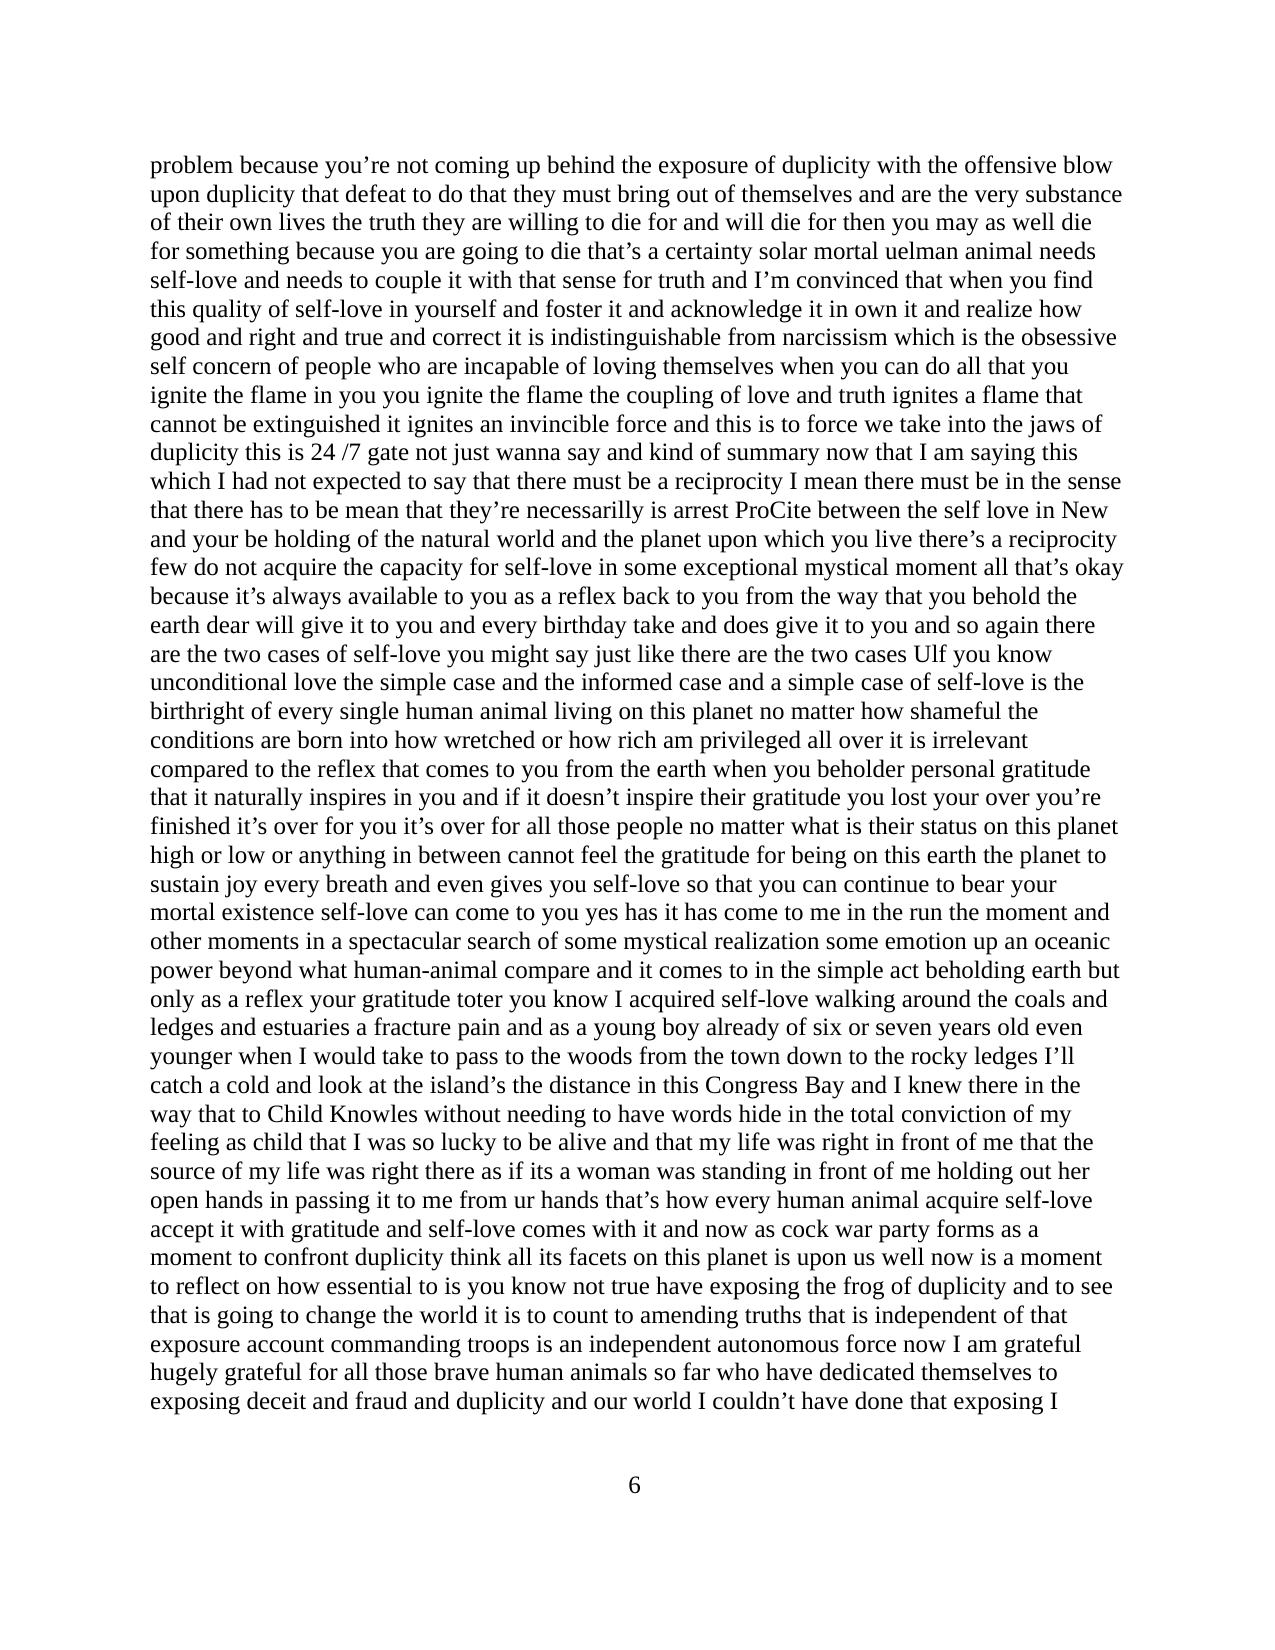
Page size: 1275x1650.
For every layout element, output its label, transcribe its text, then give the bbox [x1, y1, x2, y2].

text problem because you’re not coming up behind the exposure of duplicity with the offensive blow upon duplicity that defeat to do that they must bring out of themselves and are the very substance of their own lives the truth they are willing to die for and will die for then you may as well die for something because you are going to die that’s a certainty solar mortal uelman animal needs self-love and needs to couple it with that sense for truth and I’m convinced that when you find this quality of self-love in yourself and foster it and acknowledge it in own it and realize how good and right and true and correct it is indistinguishable from narcissism which is the obsessive self concern of people who are incapable of loving themselves when you can do all that you ignite the flame in you you ignite the flame the coupling of love and truth ignites a flame that cannot be extinguished it ignites an invincible force and this is to force we take into the jaws of duplicity this is 24 /7 gate not just wanna say and kind of summary now that I am saying this which I had not expected to say that there must be a reciprocity I mean there must be in the sense that there has to be mean that they’re necessarilly is arrest ProCite between the self love in New and your be holding of the natural world and the planet upon which you live there’s a reciprocity few do not acquire the capacity for self-love in some exceptional mystical moment all that’s okay because it’s always available to you as a reflex back to you from the way that you behold the earth dear will give it to you and every birthday take and does give it to you and so again there are the two cases of self-love you might say just like there are the two cases Ulf you know unconditional love the simple case and the informed case and a simple case of self-love is the birthright of every single human animal living on this planet no matter how shameful the conditions are born into how wretched or how rich am privileged all over it is irrelevant compared to the reflex that comes to you from the earth when you beholder personal gratitude that it naturally inspires in you and if it doesn’t inspire their gratitude you lost your over you’re finished it’s over for you it’s over for all those people no matter what is their status on this planet high or low or anything in between cannot feel the gratitude for being on this earth the planet to sustain joy every breath and even gives you self-love so that you can continue to bear your mortal existence self-love can come to you yes has it has come to me in the run the moment and other moments in a spectacular search of some mystical realization some emotion up an oceanic power beyond what human-animal compare and it comes to in the simple act beholding earth but only as a reflex your gratitude toter you know I acquired self-love walking around the coals and ledges and estuaries a fracture pain and as a young boy already of six or seven years old even younger when I would take to pass to the woods from the town down to the rocky ledges I’ll catch a cold and look at the island’s the distance in this Congress Bay and I knew there in the way that to Child Knowles without needing to have words hide in the total conviction of my feeling as child that I was so lucky to be alive and that my life was right in front of me that the source of my life was right there as if its a woman was standing in front of me holding out her open hands in passing it to me from ur hands that’s how every human animal acquire self-love accept it with gratitude and self-love comes with it and now as cock war party forms as a moment to confront duplicity think all its facets on this planet is upon us well now is a moment to reflect on how essential to is you know not true have exposing the frog of duplicity and to see that is going to change the world it is to count to amending truths that is independent of that exposure account commanding troops is an independent autonomous force now I am grateful hugely grateful for all those brave human animals so far who have dedicated themselves to exposing deceit and fraud and duplicity and our world I couldn’t have done that exposing I [150, 150, 1125, 1415]
